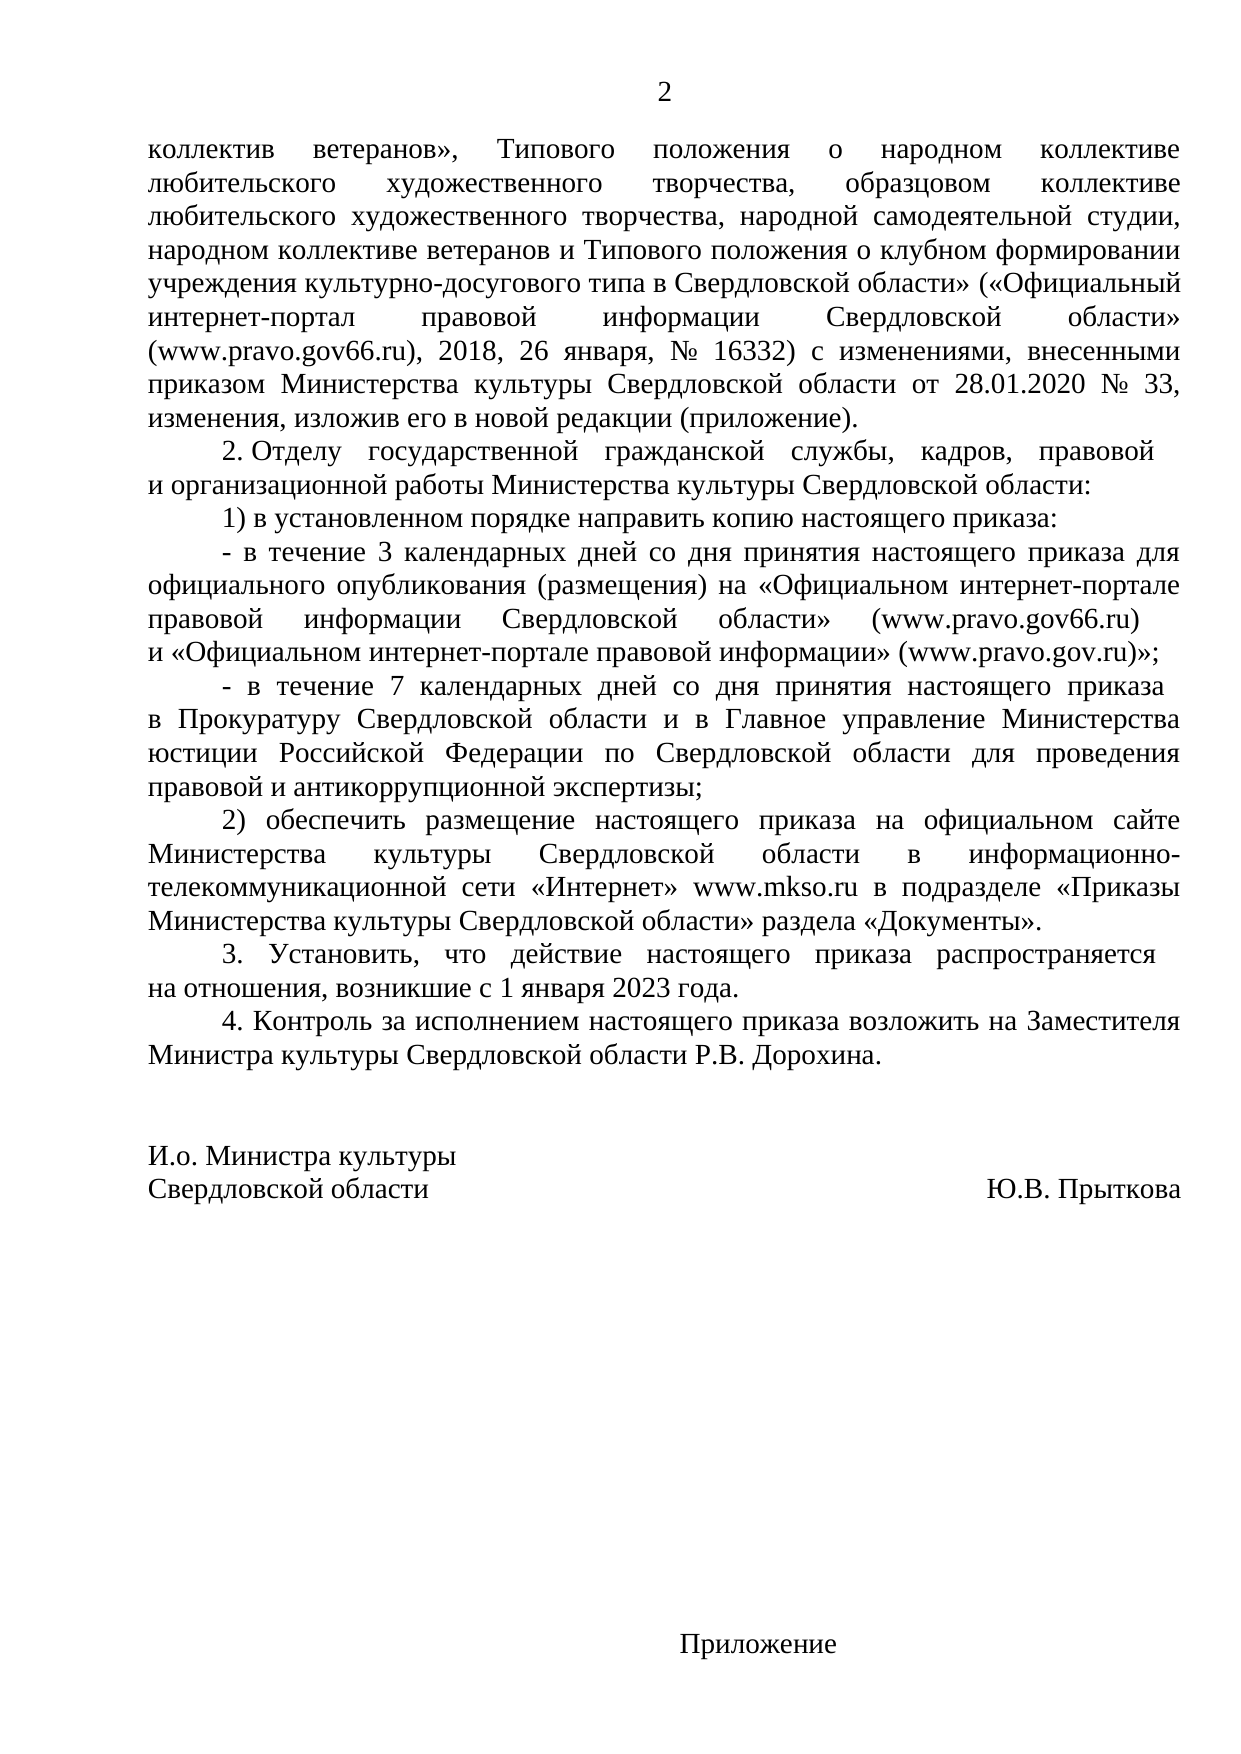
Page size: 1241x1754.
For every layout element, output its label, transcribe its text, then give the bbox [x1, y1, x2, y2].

table_header И.о. Министра культуры Свердловской области [148, 1138, 666, 1205]
list коллектив ветеранов», Типового положения о народном коллективе любительского художественного творчества, образцовом коллективе любительского художественного творчества, народной самодеятельной студии, народном коллективе ветеранов и Типового положения о клубном формировании учреждения культурно-досугового типа в Свердловской области» («Официальный интернет-портал правовой информации Свердловской области» (www.pravo.gov66.ru), 2018, 26 января, № 16332) с изменениями, внесенными приказом Министерства культуры Свердловской области от 28.01.2020 № 33, изменения, изложив его в новой редакции (приложение). [148, 131, 1181, 433]
list Отделу государственной гражданской службы, кадров, правовой и организационной работы Министерства культуры Свердловской области: [148, 433, 1181, 500]
table_header Ю.В. Прыткова [666, 1138, 1181, 1205]
text 4. Контроль за исполнением настоящего приказа возложить на Заместителя Министра культуры Свердловской области Р.В. Дорохина. [148, 1003, 1181, 1071]
text - в течение 7 календарных дней со дня принятия настоящего приказа в Прокуратуру Свердловской области и в Главное управление Министерства юстиции Российской Федерации по Свердловской области для проведения правовой и антикоррупционной экспертизы; [148, 668, 1181, 802]
text 3. Установить, что действие настоящего приказа распространяется на отношения, возникшие с 1 января 2023 года. [148, 936, 1181, 1003]
text 2) обеспечить размещение настоящего приказа на официальном сайте Министерства культуры Свердловской области в информационно-телекоммуникационной сети «Интернет» www.mkso.ru в подразделе «Приказы Министерства культуры Свердловской области» раздела «Документы». [148, 802, 1181, 936]
text - в течение 3 календарных дней со дня принятия настоящего приказа для официального опубликования (размещения) на «Официальном интернет-портале правовой информации Свердловской области» (www.pravo.gov66.ru) и «Официальном интернет-портале правовой информации» (www.pravo.gov.ru)»; [148, 534, 1181, 668]
text Приложение [679, 1626, 1181, 1660]
text 1) в установленном порядке направить копию настоящего приказа: [148, 500, 1181, 534]
